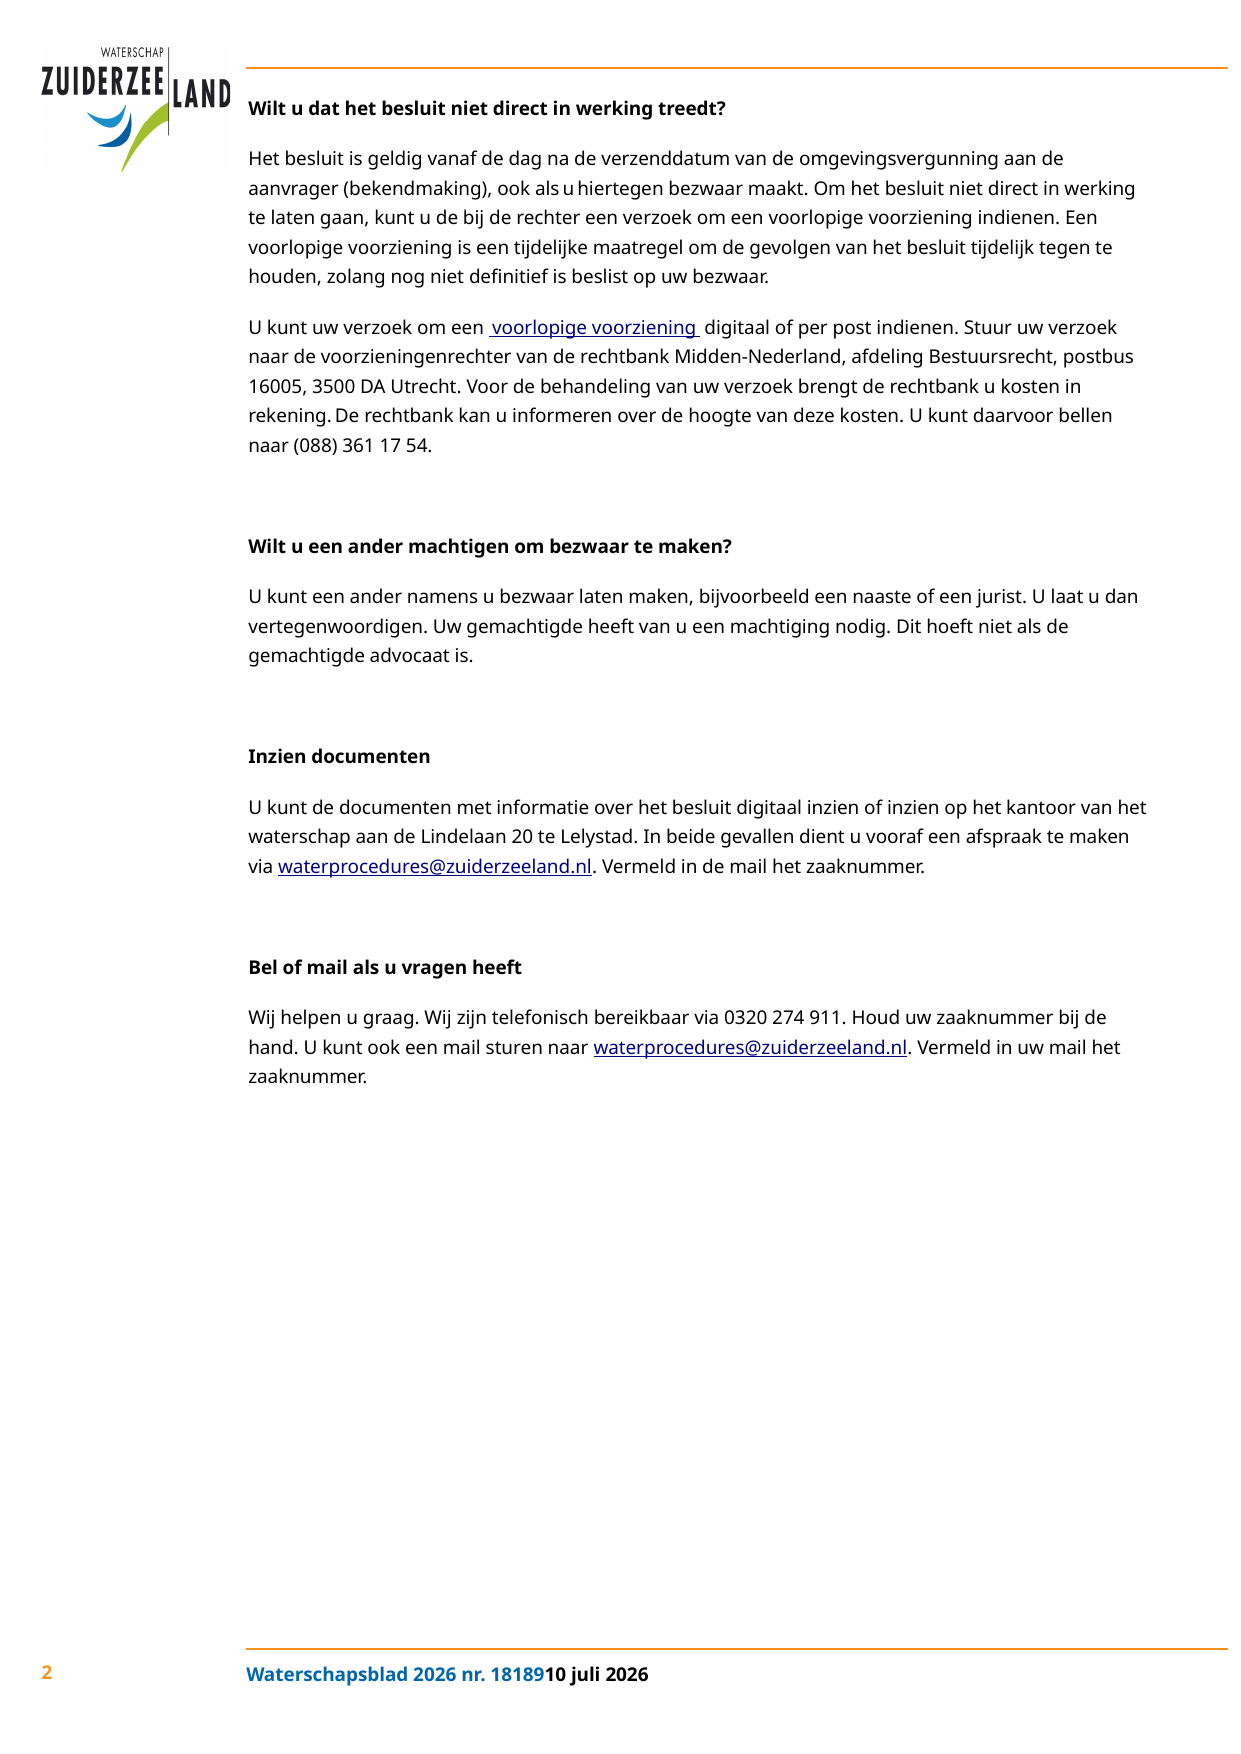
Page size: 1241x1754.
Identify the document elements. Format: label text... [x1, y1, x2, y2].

text U kunt een ander namens u bezwaar laten maken, bijvoorbeeld een naaste of een jurist. U laat u dan vertegenwoordigen. Uw gemachtigde heeft van u een machtiging nodig. Dit hoeft niet als de gemachtigde advocaat is. [248, 583, 1152, 668]
text Inzien documenten [248, 743, 1152, 769]
text U kunt de documenten met informatie over het besluit digitaal inzien of inzien op het kantoor van het waterschap aan de Lindelaan 20 te Lelystad. In beide gevallen dient u vooraf een afspraak te maken via waterprocedures@zuiderzeeland.nl. Vermeld in de mail het zaaknummer. [248, 794, 1152, 879]
text Het besluit is geldig vanaf de dag na de verzenddatum van de omgevingsvergunning aan de aanvrager (bekendmaking), ook als u hiertegen bezwaar maakt. Om het besluit niet direct in werking te laten gaan, kunt u de bij de rechter een verzoek om een voorlopige voorziening indienen. Een voorlopige voorziening is een tijdelijke maatregel om de gevolgen van het besluit tijdelijk tegen te houden, zolang nog niet definitief is beslist op uw bezwaar. [248, 145, 1152, 289]
text Wilt u een ander machtigen om bezwaar te maken? [248, 533, 1152, 559]
text Wij helpen u graag. Wij zijn telefonisch bereikbaar via 0320 274 911. Houd uw zaaknummer bij de hand. U kunt ook een mail sturen naar waterprocedures@zuiderzeeland.nl. Vermeld in uw mail het zaaknummer. [248, 1004, 1152, 1089]
text Bel of mail als u vragen heeft [248, 954, 1152, 980]
text U kunt uw verzoek om een voorlopige voorziening digitaal of per post indienen. Stuur uw verzoek naar de voorzieningenrechter van de rechtbank Midden-Nederland, afdeling Bestuursrecht, postbus 16005, 3500 DA Utrecht. Voor de behandeling van uw verzoek brengt de rechtbank u kosten in rekening. De rechtbank kan u informeren over de hoogte van deze kosten. U kunt daarvoor bellen naar (088) 361 17 54. [248, 314, 1152, 458]
text Wilt u dat het besluit niet direct in werking treedt? [248, 95, 1152, 121]
picture [41, 47, 231, 172]
